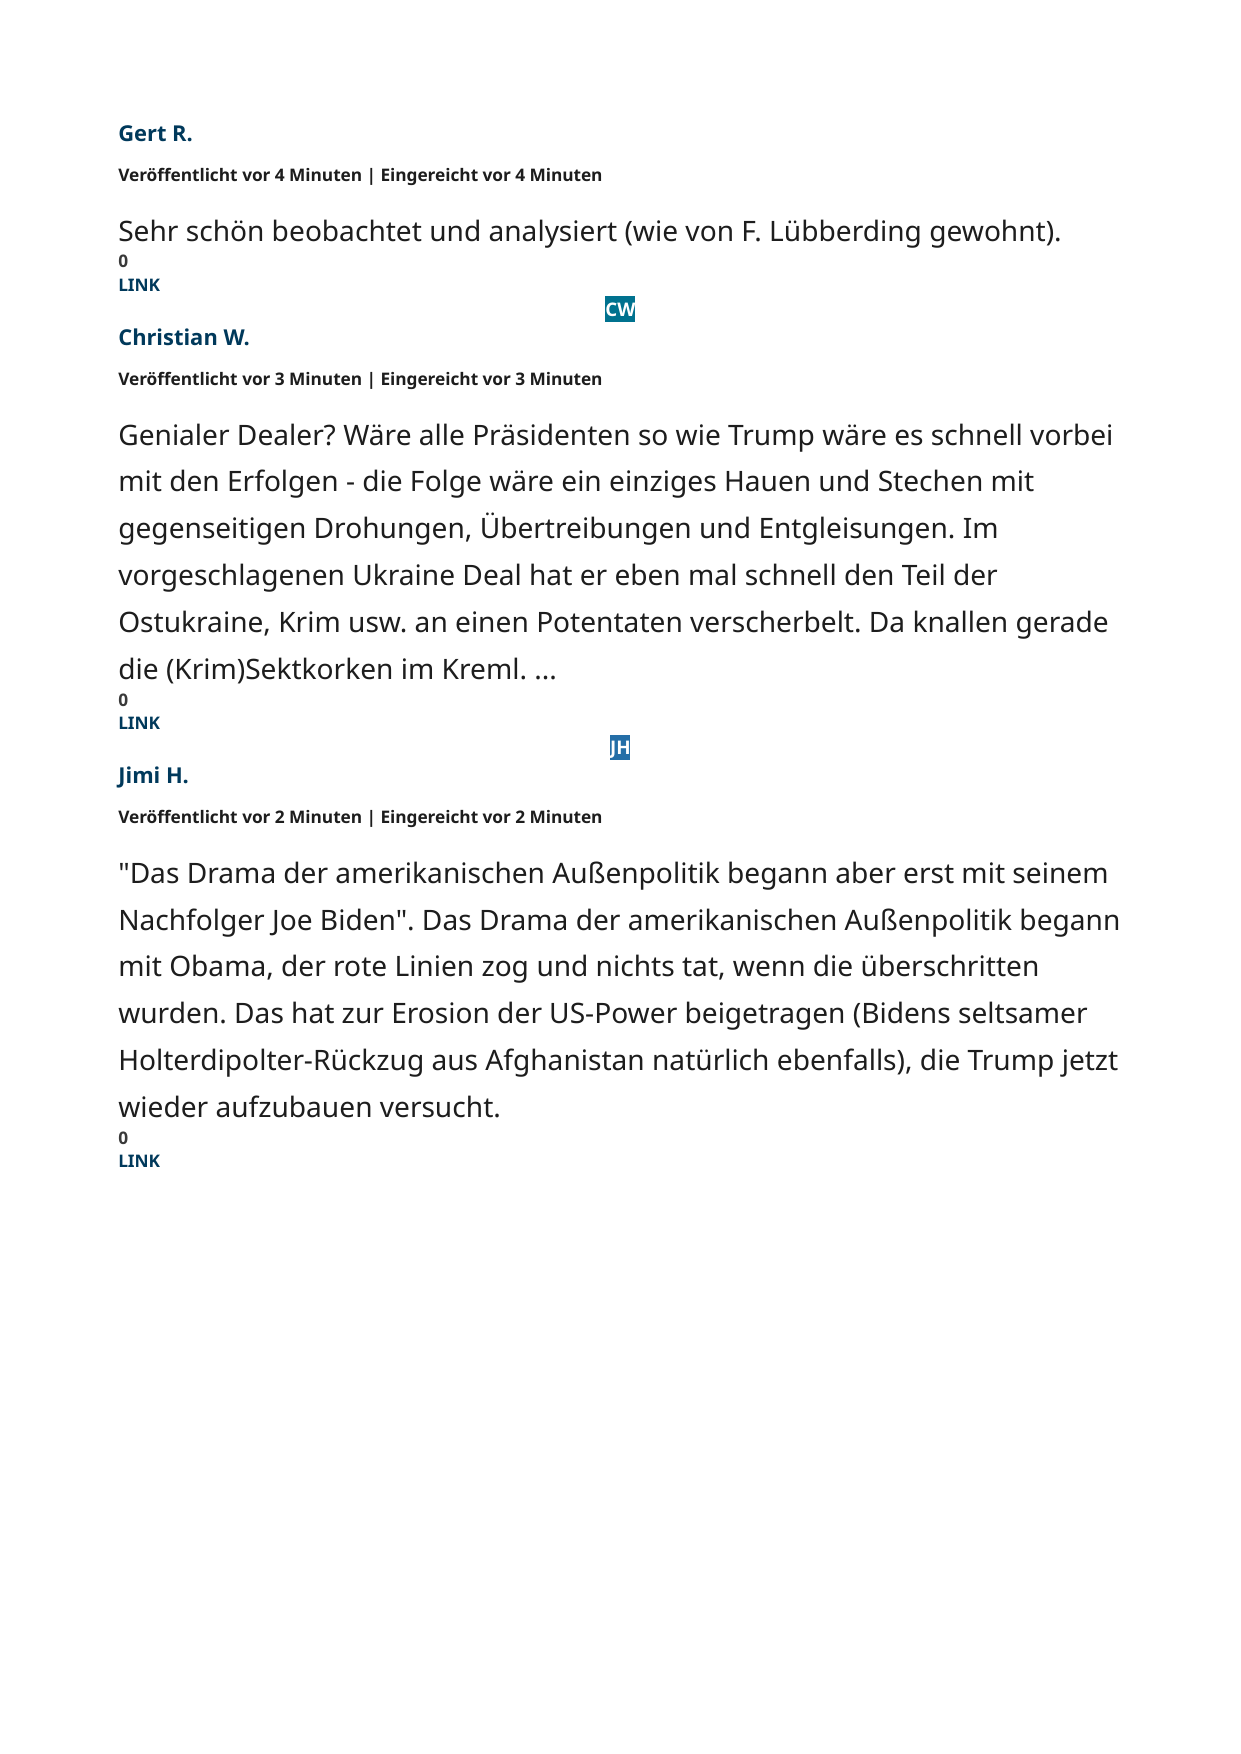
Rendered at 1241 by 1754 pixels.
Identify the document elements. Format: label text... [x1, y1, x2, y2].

text Genialer Dealer? Wäre alle Präsidenten so wie Trump wäre es schnell vorbei mit den Erfolgen - die Folge wäre ein einziges Hauen und Stechen mit gegenseitigen Drohungen, Übertreibungen und Entgleisungen. Im vorgeschlagenen Ukraine Deal hat er eben mal schnell den Teil der Ostukraine, Krim usw. an einen Potentaten verscherbelt. Da knallen gerade die (Krim)Sektkorken im Kreml. ... [118, 406, 1122, 688]
text LINK [118, 711, 1122, 734]
text Gert R. [118, 118, 1122, 148]
text "Das Drama der amerikanischen Außenpolitik begann aber erst mit seinem Nachfolger Joe Biden". Das Drama der amerikanischen Außenpolitik begann mit Obama, der rote Linien zog und nichts tat, wenn die überschritten wurden. Das hat zur Erosion der US-Power beigetragen (Bidens seltsamer Holterdipolter-Rückzug aus Afghanistan natürlich ebenfalls), die Trump jetzt wieder aufzubauen versucht. [118, 844, 1122, 1126]
text Sehr schön beobachtet und analysiert (wie von F. Lübberding gewohnt). [118, 203, 1122, 249]
text LINK [118, 1149, 1122, 1173]
text Veröffentlicht vor 4 Minuten | Eingereicht vor 4 Minuten [118, 163, 1122, 187]
text 0 [118, 249, 1122, 273]
text 0 [118, 1126, 1122, 1149]
text JH [118, 734, 1122, 760]
text Christian W. [118, 322, 1122, 352]
text 0 [118, 688, 1122, 711]
text Jimi H. [118, 760, 1122, 790]
text LINK [118, 273, 1122, 296]
text Veröffentlicht vor 2 Minuten | Eingereicht vor 2 Minuten [118, 805, 1122, 829]
text CW [118, 296, 1122, 322]
text Veröffentlicht vor 3 Minuten | Eingereicht vor 3 Minuten [118, 367, 1122, 391]
